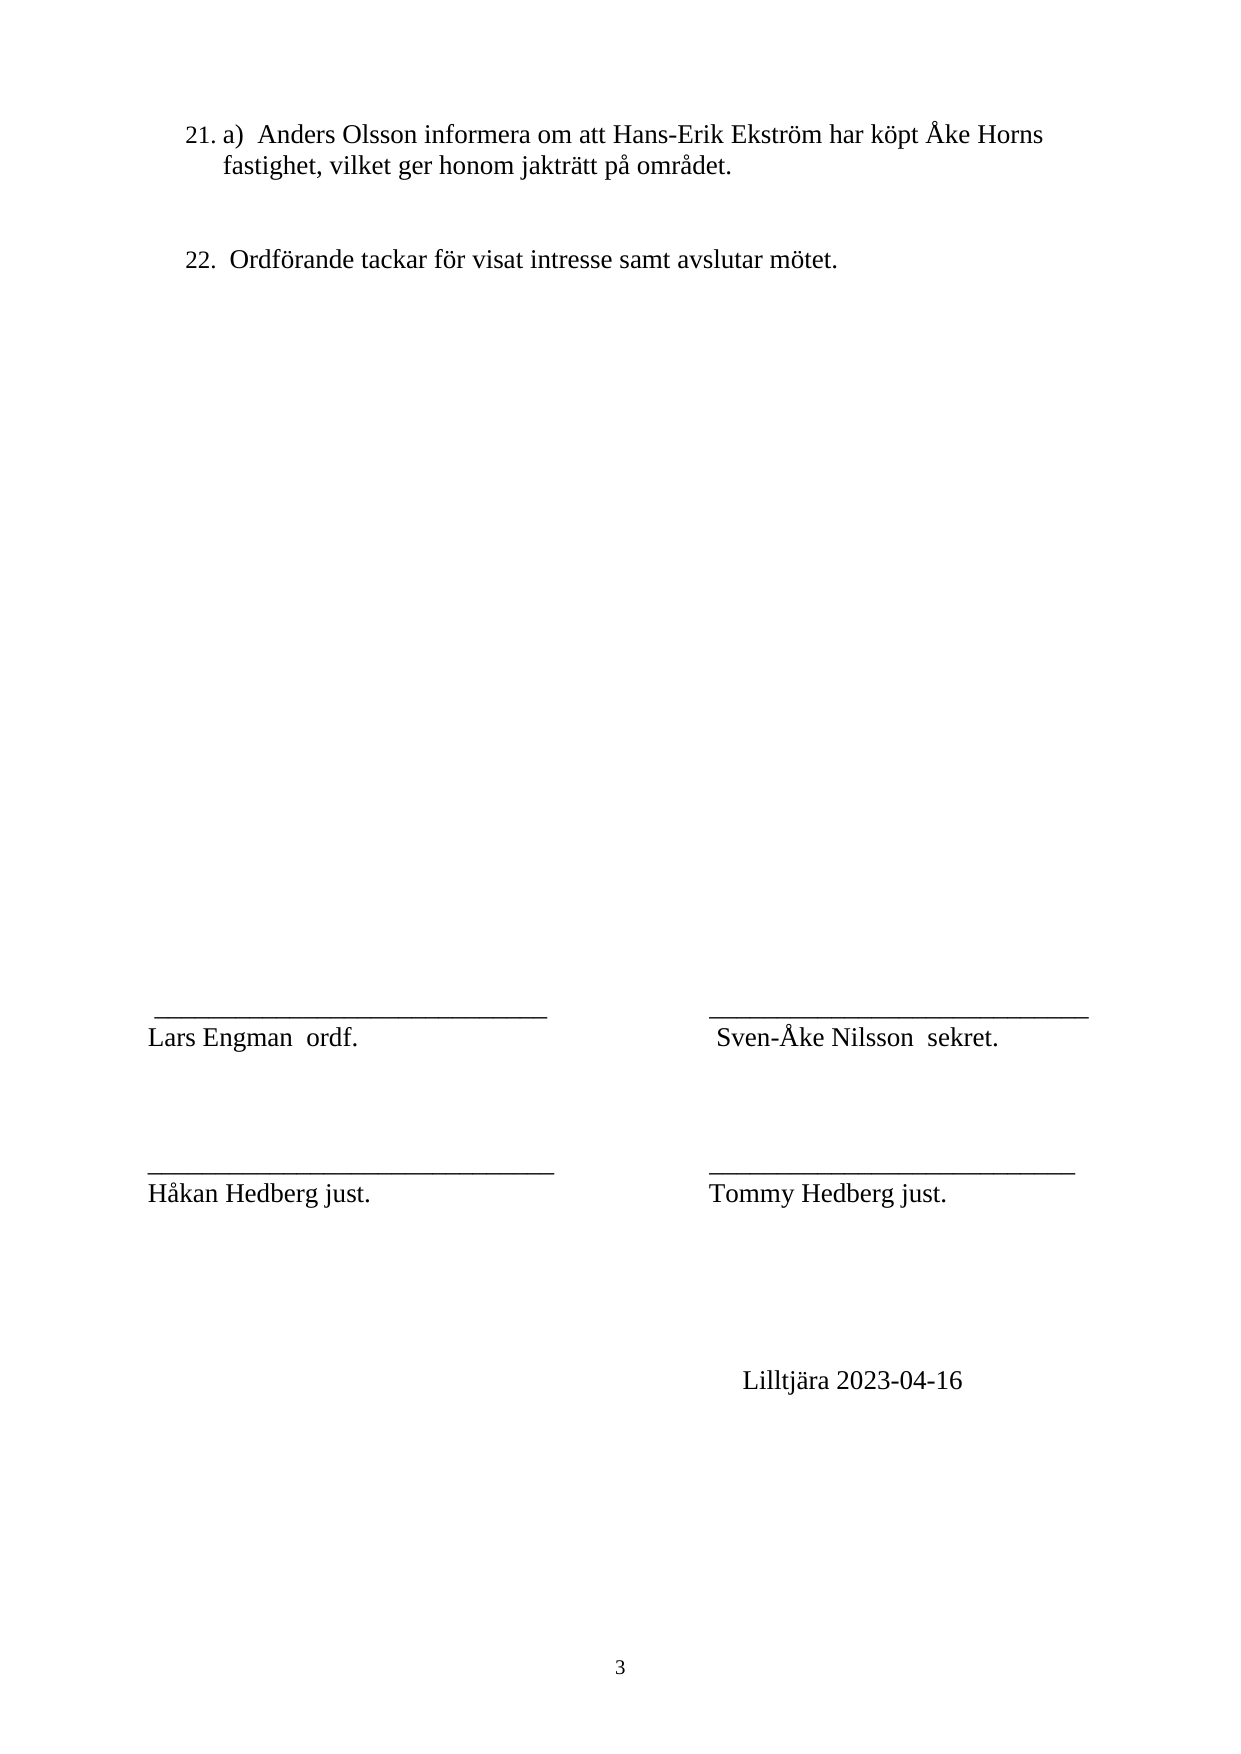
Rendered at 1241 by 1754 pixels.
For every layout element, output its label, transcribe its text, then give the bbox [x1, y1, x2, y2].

text Lars Engman ordf. Sven-Åke Nilsson sekret. [148, 1021, 1093, 1052]
text Lilltjära 2023-04-16 [148, 1364, 1093, 1395]
text ______________________________ ___________________________ [148, 1146, 1093, 1177]
text Håkan Hedberg just. Tommy Hedberg just. [148, 1177, 1093, 1208]
text _____________________________ ____________________________ [148, 990, 1093, 1021]
list Ordförande tackar för visat intresse samt avslutar mötet. [185, 243, 1093, 274]
list a) Anders Olsson informera om att Hans-Erik Ekström har köpt Åke Horns fastighet, vilket ger honom jakträtt på området. [185, 118, 1093, 180]
